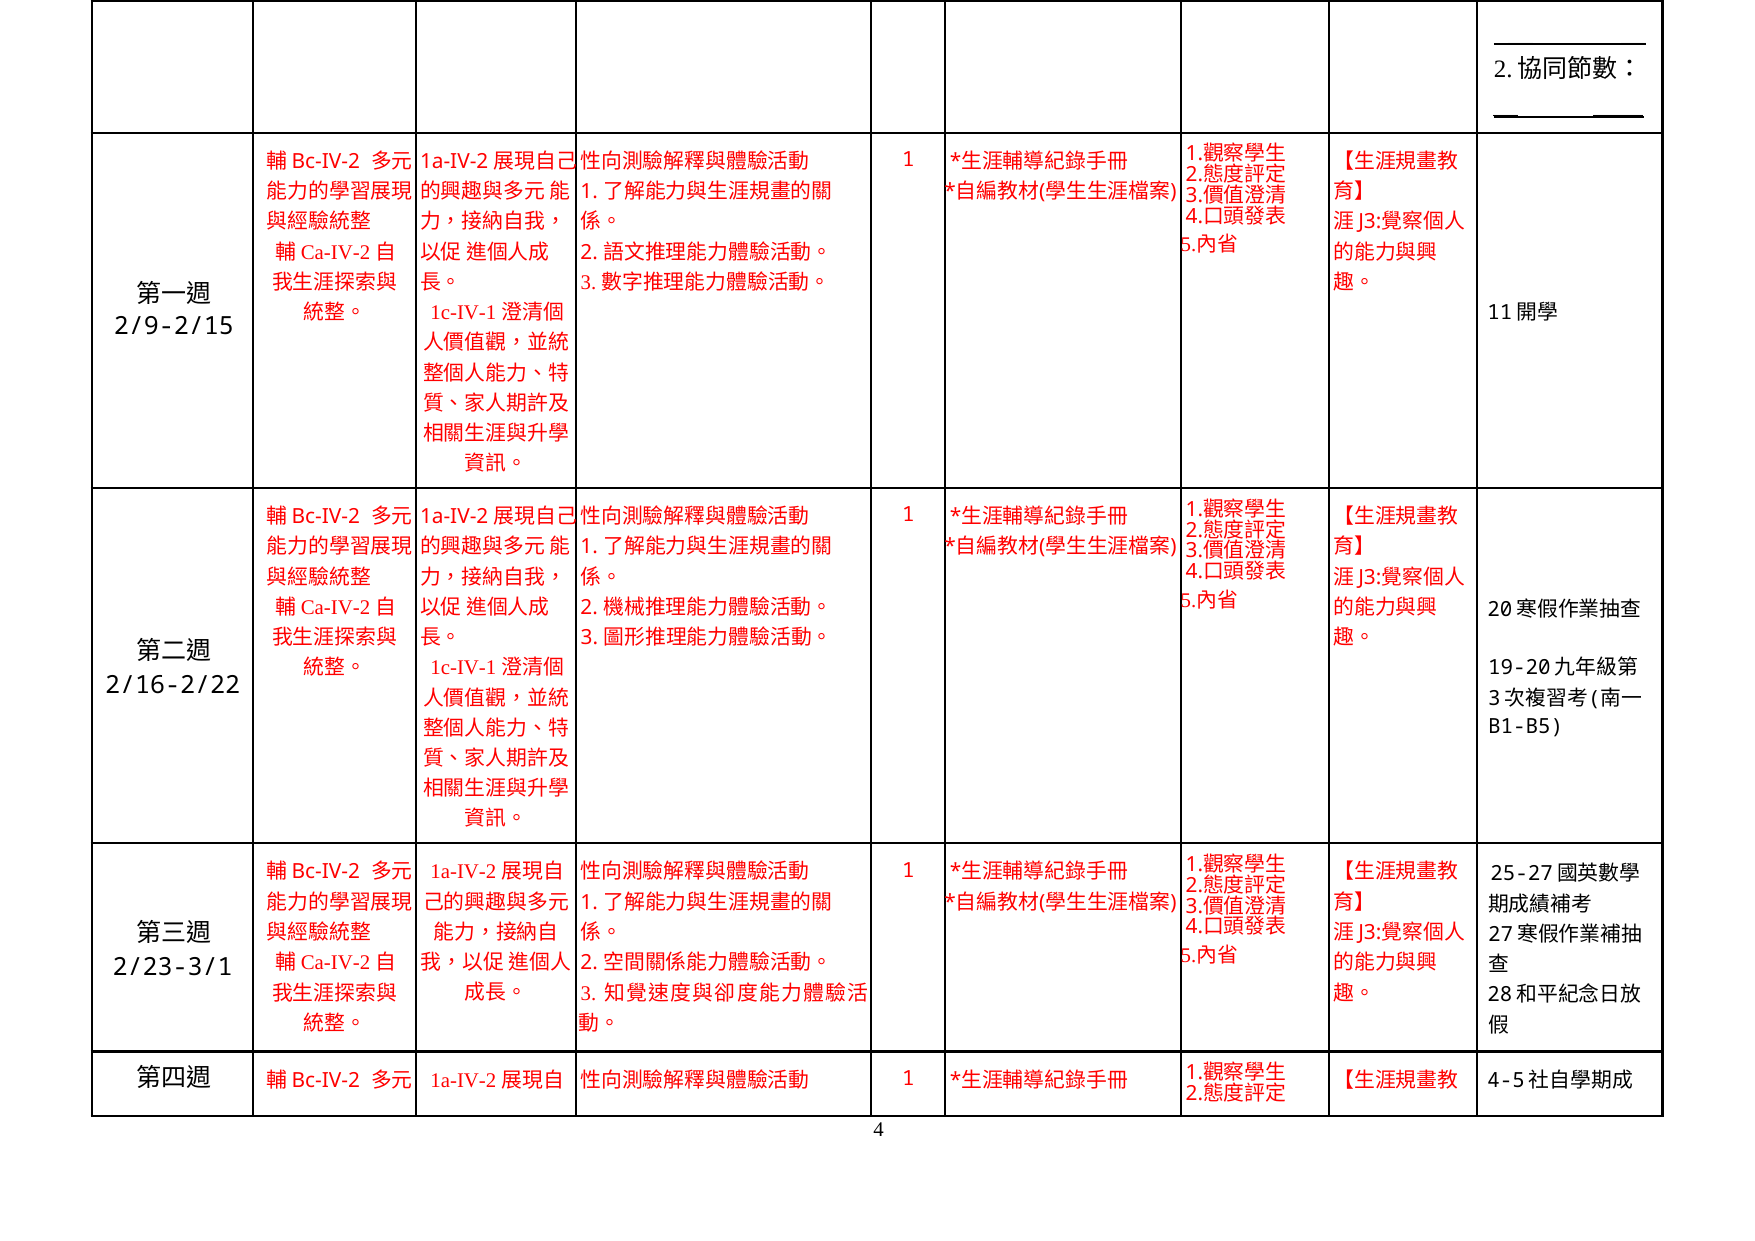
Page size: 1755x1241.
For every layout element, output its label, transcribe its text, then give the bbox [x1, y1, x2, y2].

table_cell *生涯輔導紀錄手冊 *自編教材(學生生涯檔案) [946, 134, 1180, 487]
table_cell 1.觀察學生 2.態度評定 3.價值澄清 4.口頭發表 5.內省 [1182, 489, 1328, 842]
table_cell *生涯輔導紀錄手冊 *自編教材(學生生涯檔案) [946, 489, 1180, 842]
table_cell [1182, 2, 1328, 132]
table_cell *生涯輔導紀錄手冊 *自編教材(學生生涯檔案) [946, 844, 1180, 1050]
table_cell [946, 2, 1180, 132]
table_cell [254, 2, 415, 132]
table_cell 第一週 2/9-2/15 [93, 134, 252, 487]
table_cell 性向測驗解釋與體驗活動 [577, 1053, 870, 1115]
table_cell 1 [872, 844, 944, 1050]
table_cell 4-5社自學期成 [1478, 1053, 1661, 1115]
table_cell 1 [872, 489, 944, 842]
table_cell □實施跨領域或跨科目協同教學(需另申請授課鐘點費) 協同科目： ＿ ＿ 協同節數： ＿ ＿＿ [1478, 2, 1661, 132]
table_cell 輔Bc-IV-2 多元能力的學習展現與經驗統整 輔 Ca-IV-2 自我生涯探索與統整。 [254, 489, 415, 842]
table_cell 第四週 [93, 1053, 252, 1115]
table_cell 1.觀察學生 2.態度評定 3.價值澄清 4.口頭發表 5.內省 [1182, 844, 1328, 1050]
table_cell 1a-IV-2 展現自 [417, 1053, 575, 1115]
table_cell 1 [872, 1053, 944, 1115]
table_cell 【生涯規畫教 [1330, 1053, 1476, 1115]
table_cell 【生涯規畫教育】 涯J3:覺察個人的能力與興趣。 [1330, 134, 1476, 487]
table_cell 【生涯規畫教育】 涯J3:覺察個人的能力與興趣。 [1330, 844, 1476, 1050]
table_cell 【生涯規畫教育】 涯J3:覺察個人的能力與興趣。 [1330, 489, 1476, 842]
table_cell [577, 2, 870, 132]
table_cell 1a-IV-2 展現自己的興趣與多元 能力，接納自我，以促 進個人成長。 1c-IV-1 澄清個人價值觀，並統整個人能力、特質、家人期許及相關生涯與升學資訊。 [417, 134, 575, 487]
table_cell 第二週 2/16-2/22 [93, 489, 252, 842]
table_cell 1 [872, 134, 944, 487]
table_cell [93, 2, 252, 132]
table_cell *生涯輔導紀錄手冊 [946, 1053, 1180, 1115]
table_cell 性向測驗解釋與體驗活動 1. 了解能力與生涯規畫的關係。 2. 語文推理能力體驗活動。 3. 數字推理能力體驗活動。 [577, 134, 870, 487]
table_cell [1330, 2, 1476, 132]
table_cell 25-27國英數學期成績補考 27寒假作業補抽查 28和平紀念日放假 [1478, 844, 1661, 1050]
table_cell 輔Bc-IV-2 多元能力的學習展現與經驗統整 輔 Ca-IV-2 自我生涯探索與統整。 [254, 844, 415, 1050]
table_cell 20寒假作業抽查 19-20九年級第3次複習考(南一B1-B5) [1478, 489, 1661, 842]
table_cell 1.觀察學生 2.態度評定 [1182, 1053, 1328, 1115]
table_cell 輔Bc-IV-2 多元 [254, 1053, 415, 1115]
table_cell 1a-IV-2 展現自己的興趣與多元 能力，接納自我，以促 進個人成長。 1c-IV-1 澄清個人價值觀，並統整個人能力、特質、家人期許及相關生涯與升學資訊。 [417, 489, 575, 842]
table_cell 第三週 2/23-3/1 [93, 844, 252, 1050]
table_cell 1a-IV-2 展現自己的興趣與多元 能力，接納自我，以促 進個人成長。 [417, 844, 575, 1050]
table_cell [417, 2, 575, 132]
table_cell 1.觀察學生 2.態度評定 3.價值澄清 4.口頭發表 5.內省 [1182, 134, 1328, 487]
table_cell 性向測驗解釋與體驗活動 1. 了解能力與生涯規畫的關係。 2. 空間關係能力體驗活動。 3. 知覺速度與卻度能力體驗活動。 [577, 844, 870, 1050]
table_cell 性向測驗解釋與體驗活動 1. 了解能力與生涯規畫的關係。 2. 機械推理能力體驗活動。 3. 圖形推理能力體驗活動。 [577, 489, 870, 842]
table_cell 11開學 [1478, 134, 1661, 487]
table_cell [872, 2, 944, 132]
table_cell 輔Bc-IV-2 多元能力的學習展現與經驗統整 輔 Ca-IV-2 自我生涯探索與統整。 [254, 134, 415, 487]
